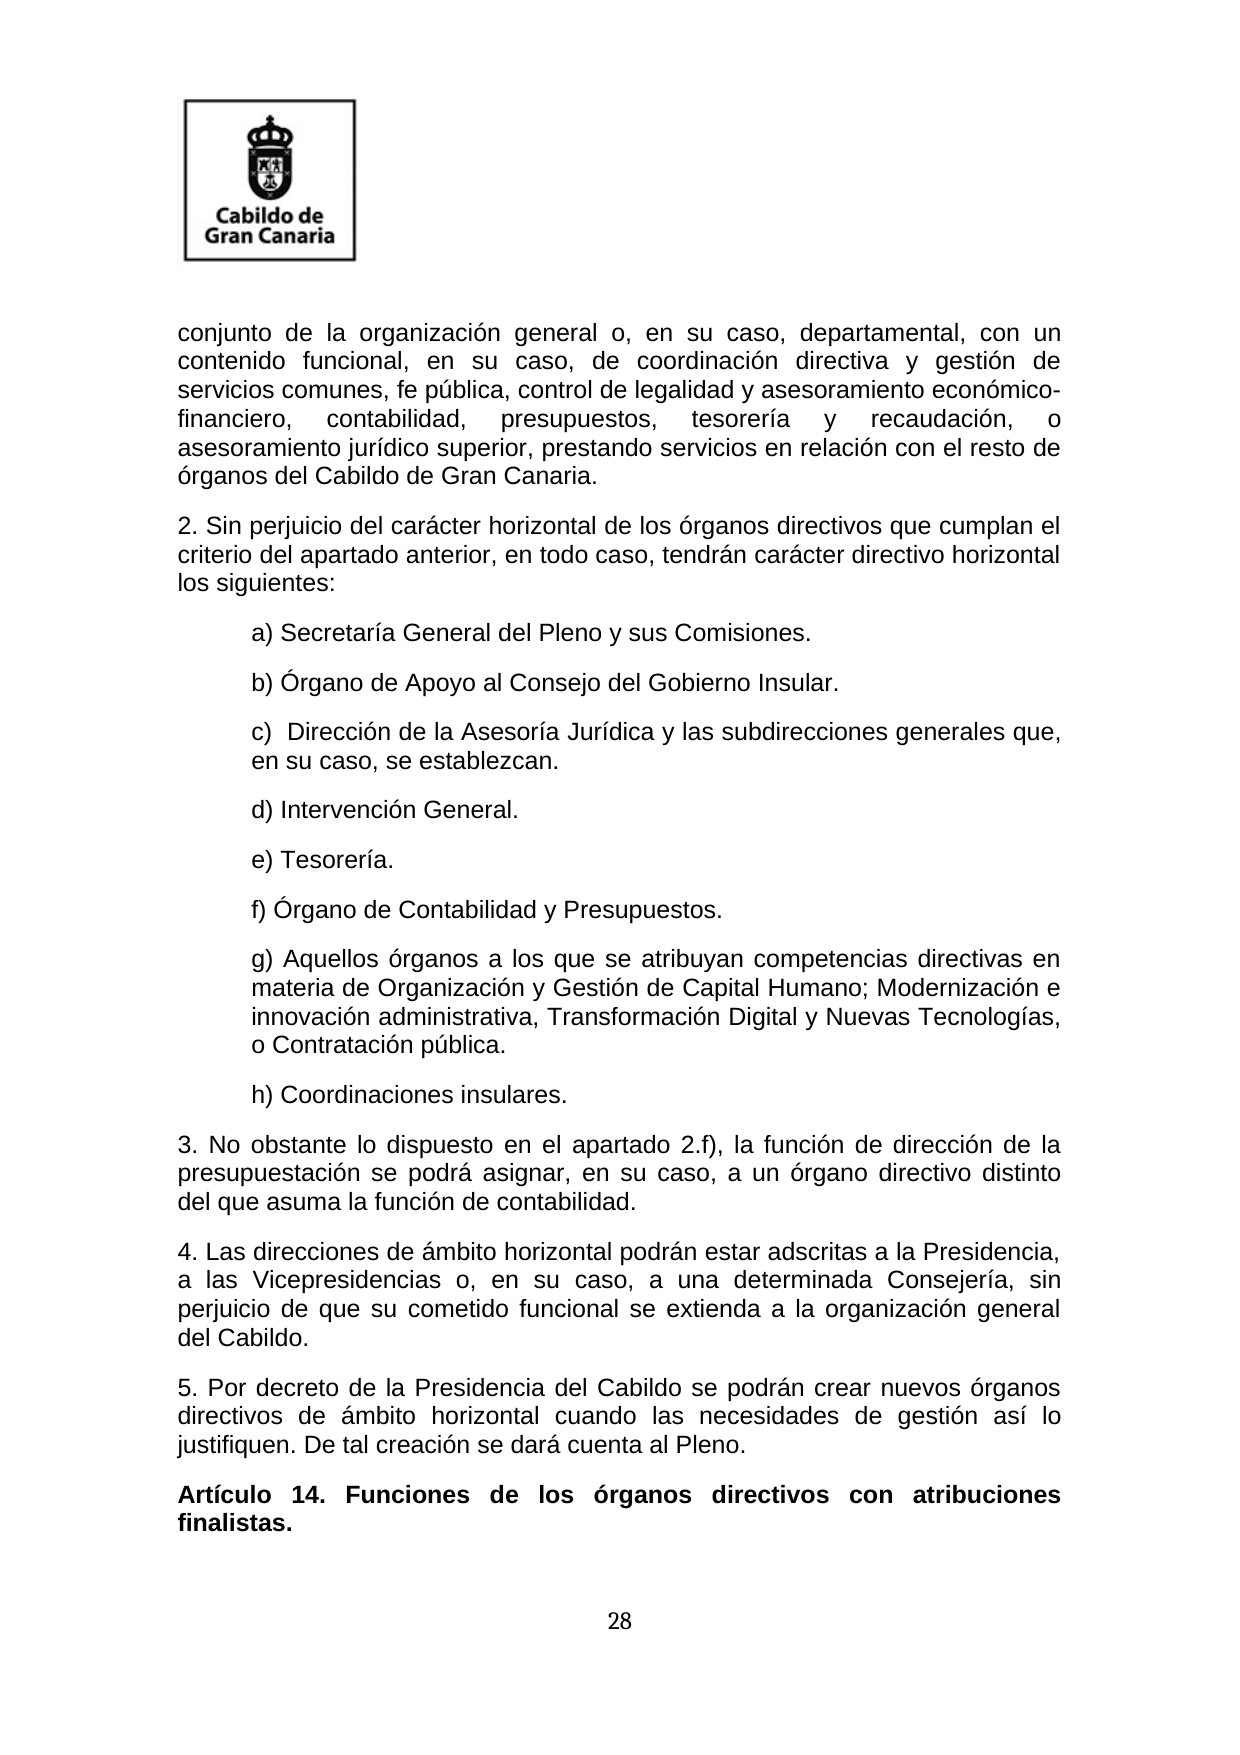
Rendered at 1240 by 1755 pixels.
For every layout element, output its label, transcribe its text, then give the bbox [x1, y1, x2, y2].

text b) Órgano de Apoyo al Consejo del Gobierno Insular. [251, 668, 1062, 696]
text 2. Sin perjuicio del carácter horizontal de los órganos directivos que cumplan el criterio del apartado anterior, en todo caso, tendrán carácter directivo horizontal los siguientes: [177, 511, 1062, 597]
text d) Intervención General. [251, 796, 1062, 824]
text 5. Por decreto de la Presidencia del Cabildo se podrán crear nuevos órganos directivos de ámbito horizontal cuando las necesidades de gestión así lo justifiquen. De tal creación se dará cuenta al Pleno. [177, 1373, 1062, 1459]
text e) Tesorería. [251, 845, 1062, 874]
text 3. No obstante lo dispuesto en el apartado 2.f), la función de dirección de la presupuestación se podrá asignar, en su caso, a un órgano directivo distinto del que asuma la función de contabilidad. [177, 1130, 1062, 1216]
text h) Coordinaciones insulares. [251, 1080, 1062, 1109]
text a) Secretaría General del Pleno y sus Comisiones. [251, 618, 1062, 647]
text c) Dirección de la Asesoría Jurídica y las subdirecciones generales que, en su caso, se establezcan. [251, 717, 1062, 775]
text Artículo 14. Funciones de los órganos directivos con atribuciones finalistas. [177, 1480, 1062, 1537]
text g) Aquellos órganos a los que se atribuyan competencias directivas en materia de Organización y Gestión de Capital Humano; Modernización e innovación administrativa, Transformación Digital y Nuevas Tecnologías, o Contratación pública. [251, 944, 1062, 1059]
text conjunto de la organización general o, en su caso, departamental, con un contenido funcional, en su caso, de coordinación directiva y gestión de servicios comunes, fe pública, control de legalidad y asesoramiento económico-financiero, contabilidad, presupuestos, tesorería y recaudación, o asesoramiento jurídico superior, prestando servicios en relación con el resto de órganos del Cabildo de Gran Canaria. [177, 318, 1062, 490]
text f) Órgano de Contabilidad y Presupuestos. [251, 895, 1062, 923]
text 4. Las direcciones de ámbito horizontal podrán estar adscritas a la Presidencia, a las Vicepresidencias o, en su caso, a una determinada Consejería, sin perjuicio de que su cometido funcional se extienda a la organización general del Cabildo. [177, 1237, 1062, 1352]
